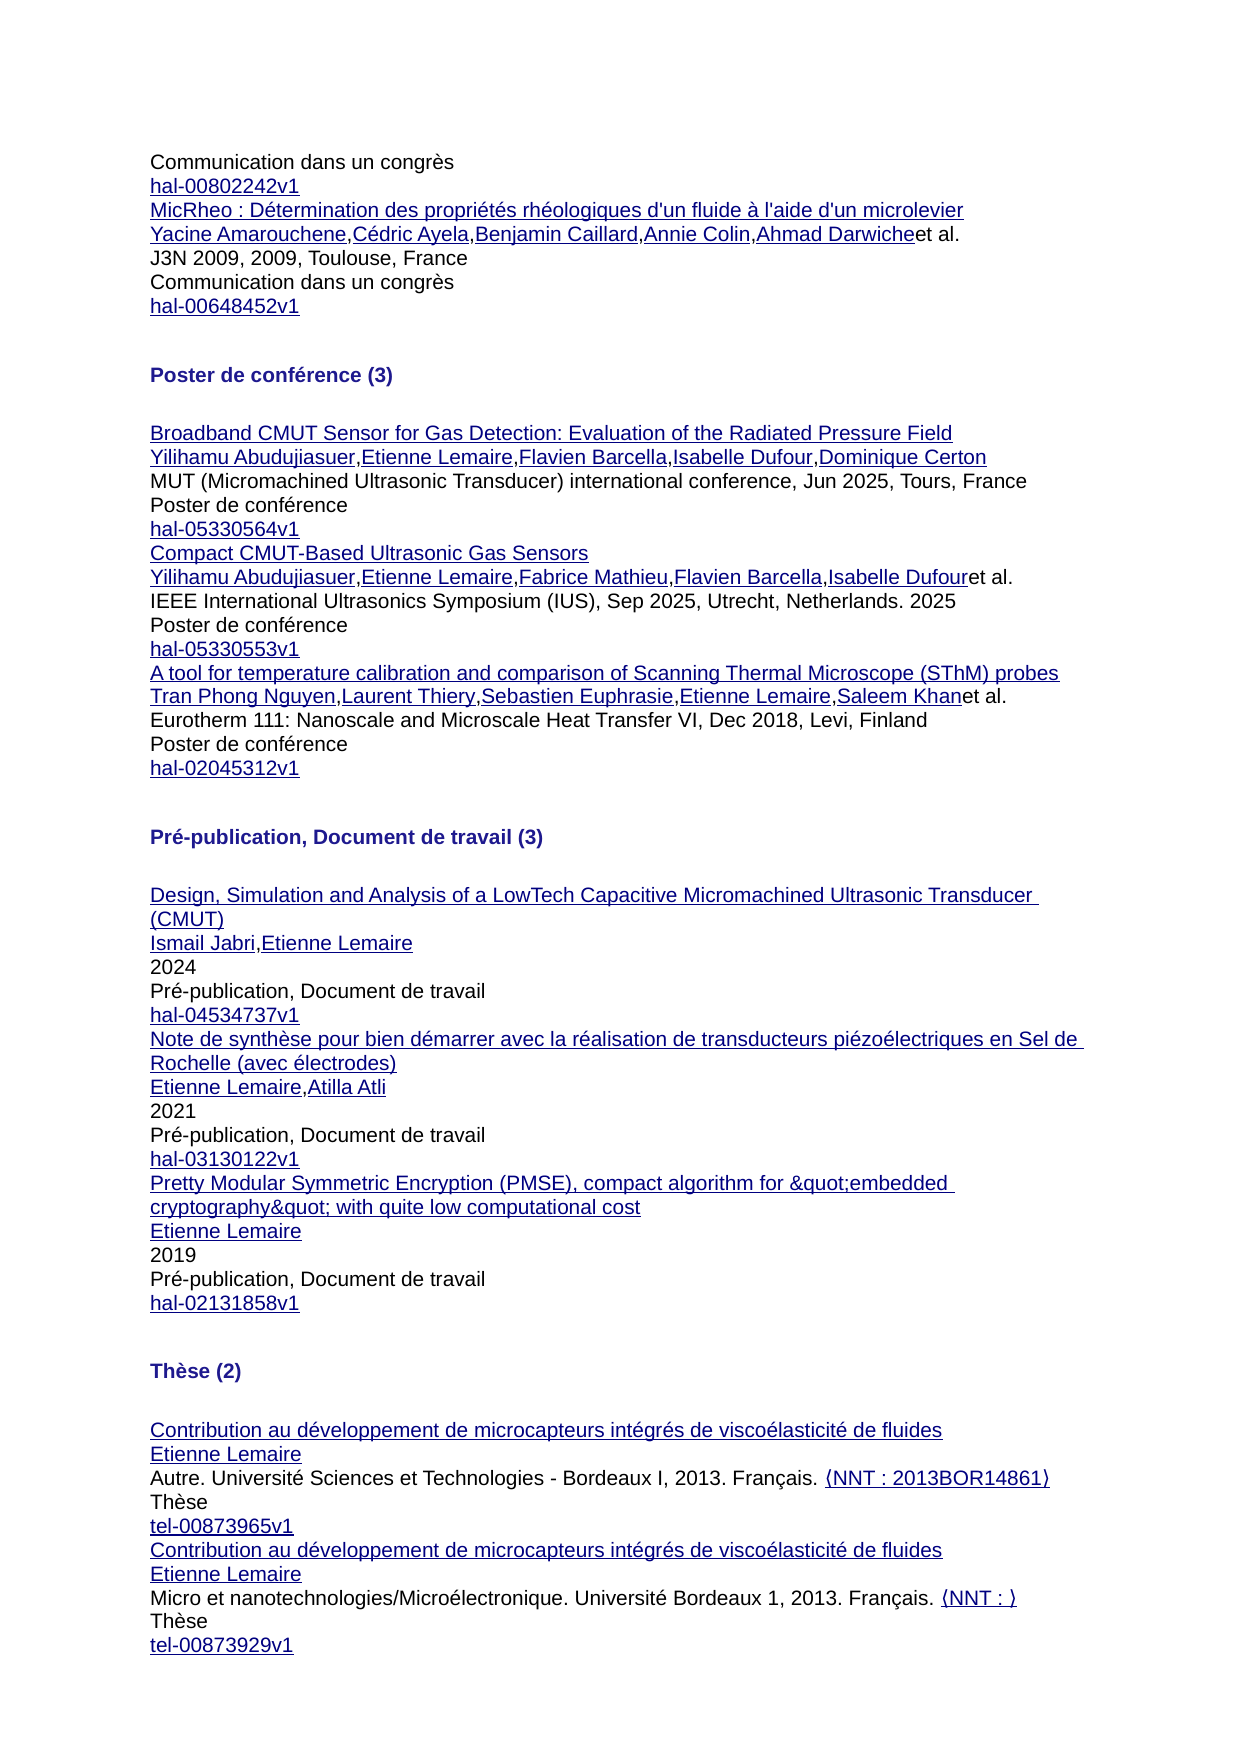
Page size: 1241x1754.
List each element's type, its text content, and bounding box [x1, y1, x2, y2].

table_cell Contribution au développement de microcapteurs intégrés de viscoélasticité de fluides Etienne Lemaire Micro et nanotechnologies/Microélectronique. Université Bordeaux 1, 2013. Français. ⟨NNT : ⟩ Thèse tel-00873929v1 [150, 1538, 1090, 1657]
subtitle Poster de conférence (3) [150, 362, 1090, 386]
table_header Broadband CMUT Sensor for Gas Detection: Evaluation of the Radiated Pressure Field Yilihamu Abudujiasuer,Etienne Lemaire,Flavien Barcella,Isabelle Dufour,Dominique Certon MUT (Micromachined Ultrasonic Transducer) international conference, Jun 2025, Tours, France Poster de conférence hal-05330564v1 [150, 421, 1090, 541]
table_cell Pretty Modular Symmetric Encryption (PMSE), compact algorithm for &quot;embedded cryptography&quot; with quite low computational cost Etienne Lemaire 2019 Pré-publication, Document de travail hal-02131858v1 [150, 1171, 1090, 1314]
subtitle Pré-publication, Document de travail (3) [150, 825, 1090, 849]
subtitle Thèse (2) [150, 1359, 1090, 1383]
table_cell Note de synthèse pour bien démarrer avec la réalisation de transducteurs piézoélectriques en Sel de Rochelle (avec électrodes) Etienne Lemaire,Atilla Atli 2021 Pré-publication, Document de travail hal-03130122v1 [150, 1027, 1090, 1171]
table_cell Compact CMUT-Based Ultrasonic Gas Sensors Yilihamu Abudujiasuer,Etienne Lemaire,Fabrice Mathieu,Flavien Barcella,Isabelle Dufouret al. IEEE International Ultrasonics Symposium (IUS), Sep 2025, Utrecht, Netherlands. 2025 Poster de conférence hal-05330553v1 [150, 541, 1090, 660]
table_header Contribution au développement de microcapteurs intégrés de viscoélasticité de fluides Etienne Lemaire Autre. Université Sciences et Technologies - Bordeaux I, 2013. Français. ⟨NNT : 2013BOR14861⟩ Thèse tel-00873965v1 [150, 1418, 1090, 1537]
table_cell A tool for temperature calibration and comparison of Scanning Thermal Microscope (SThM) probes Tran Phong Nguyen,Laurent Thiery,Sebastien Euphrasie,Etienne Lemaire,Saleem Khanet al. Eurotherm 111: Nanoscale and Microscale Heat Transfer VI, Dec 2018, Levi, Finland Poster de conférence hal-02045312v1 [150, 660, 1090, 780]
table_cell MicRheo : Détermination des propriétés rhéologiques d'un fluide à l'aide d'un microlevier Yacine Amarouchene,Cédric Ayela,Benjamin Caillard,Annie Colin,Ahmad Darwicheet al. J3N 2009, 2009, Toulouse, France Communication dans un congrès hal-00648452v1 [150, 198, 1090, 318]
table_header Design, Simulation and Analysis of a LowTech Capacitive Micromachined Ultrasonic Transducer (CMUT) Ismail Jabri,Etienne Lemaire 2024 Pré-publication, Document de travail hal-04534737v1 [150, 883, 1090, 1027]
table_cell Communication dans un congrès hal-00802242v1 [150, 150, 1090, 198]
